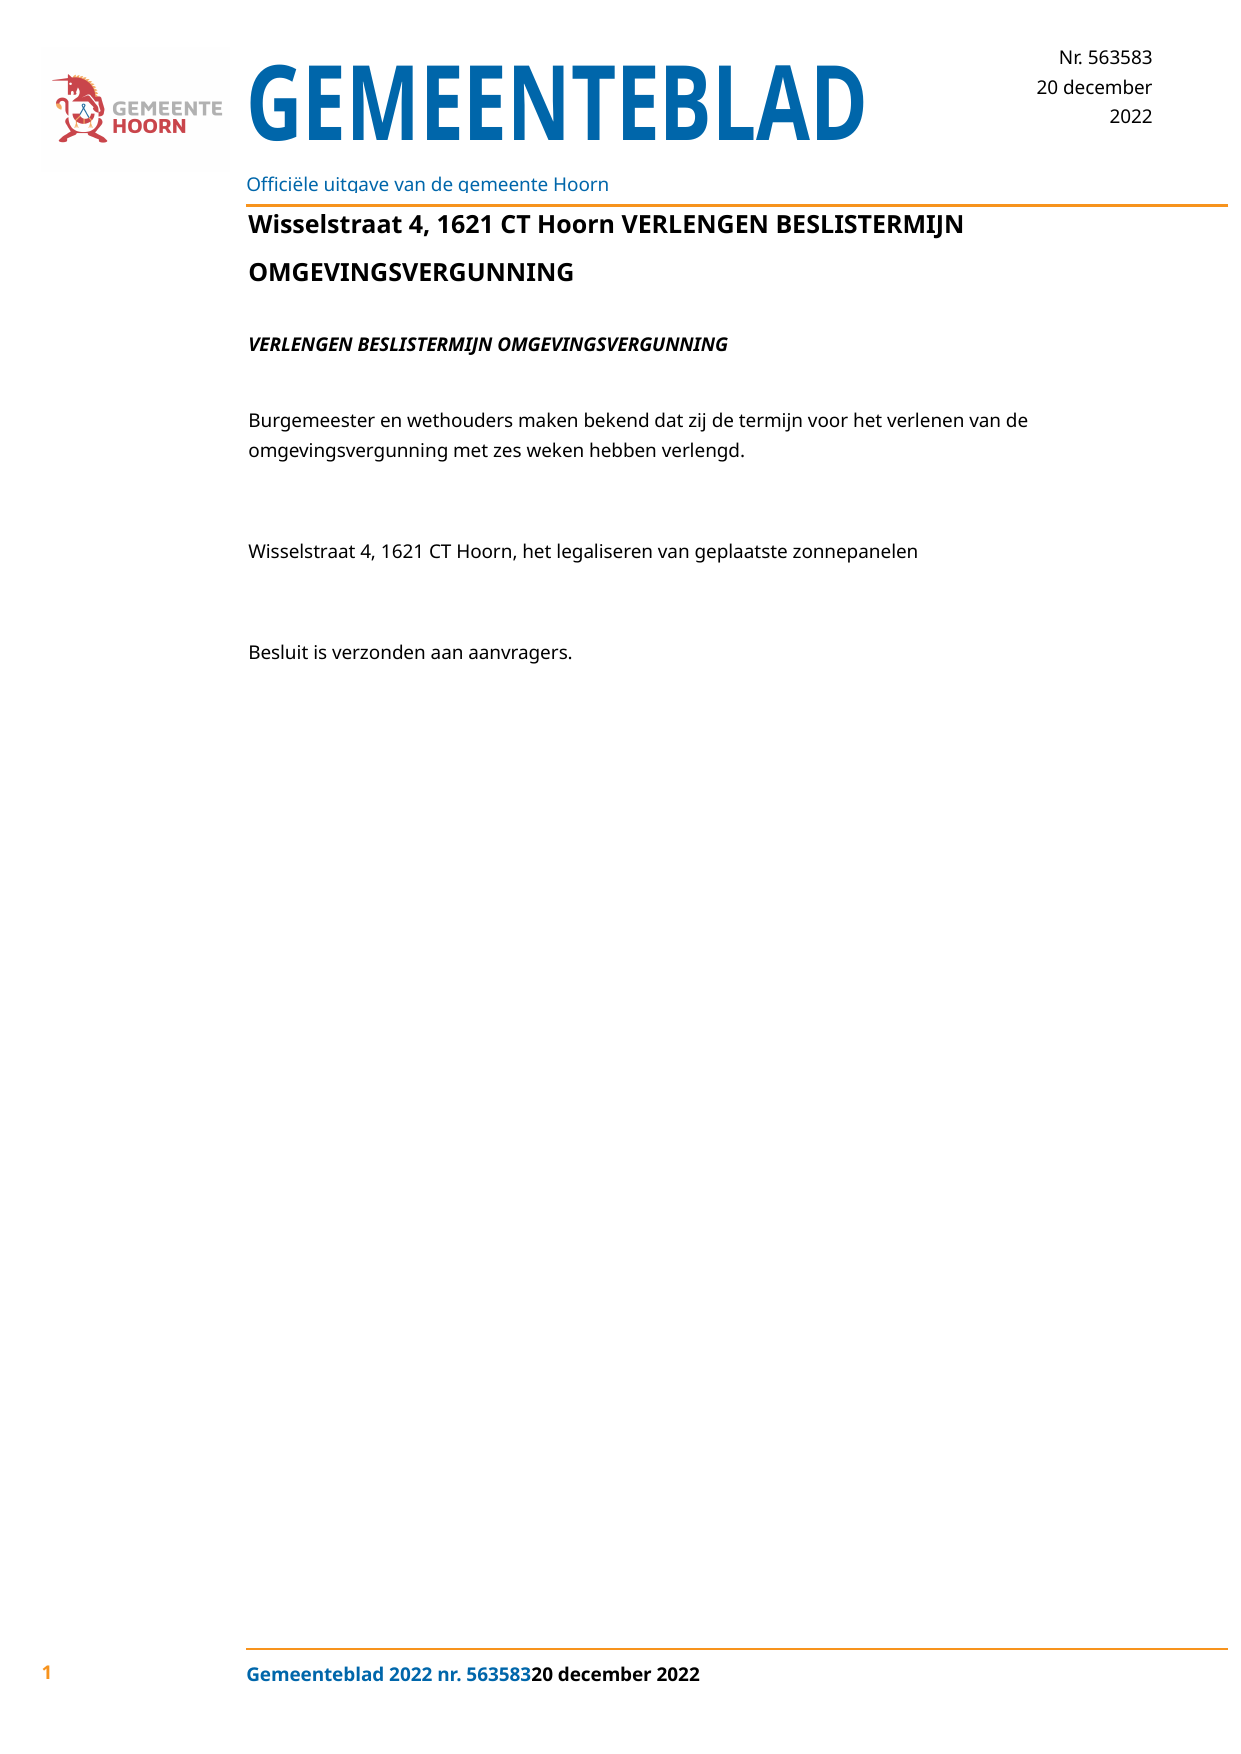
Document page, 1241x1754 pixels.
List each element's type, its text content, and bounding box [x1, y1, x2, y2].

text Wisselstraat 4, 1621 CT Hoorn, het legaliseren van geplaatste zonnepanelen [248, 538, 1152, 564]
text Besluit is verzonden aan aanvragers. [248, 639, 1152, 664]
text VERLENGEN BESLISTERMIJN OMGEVINGSVERGUNNING [248, 331, 1152, 357]
text Wisselstraat 4, 1621 CT Hoorn VERLENGEN BESLISTERMIJN OMGEVINGSVERGUNNING [248, 207, 1152, 288]
picture [41, 47, 231, 172]
text Burgemeester en wethouders maken bekend dat zij de termijn voor het verlenen van de omgevingsvergunning met zes weken hebben verlengd. [248, 408, 1152, 463]
